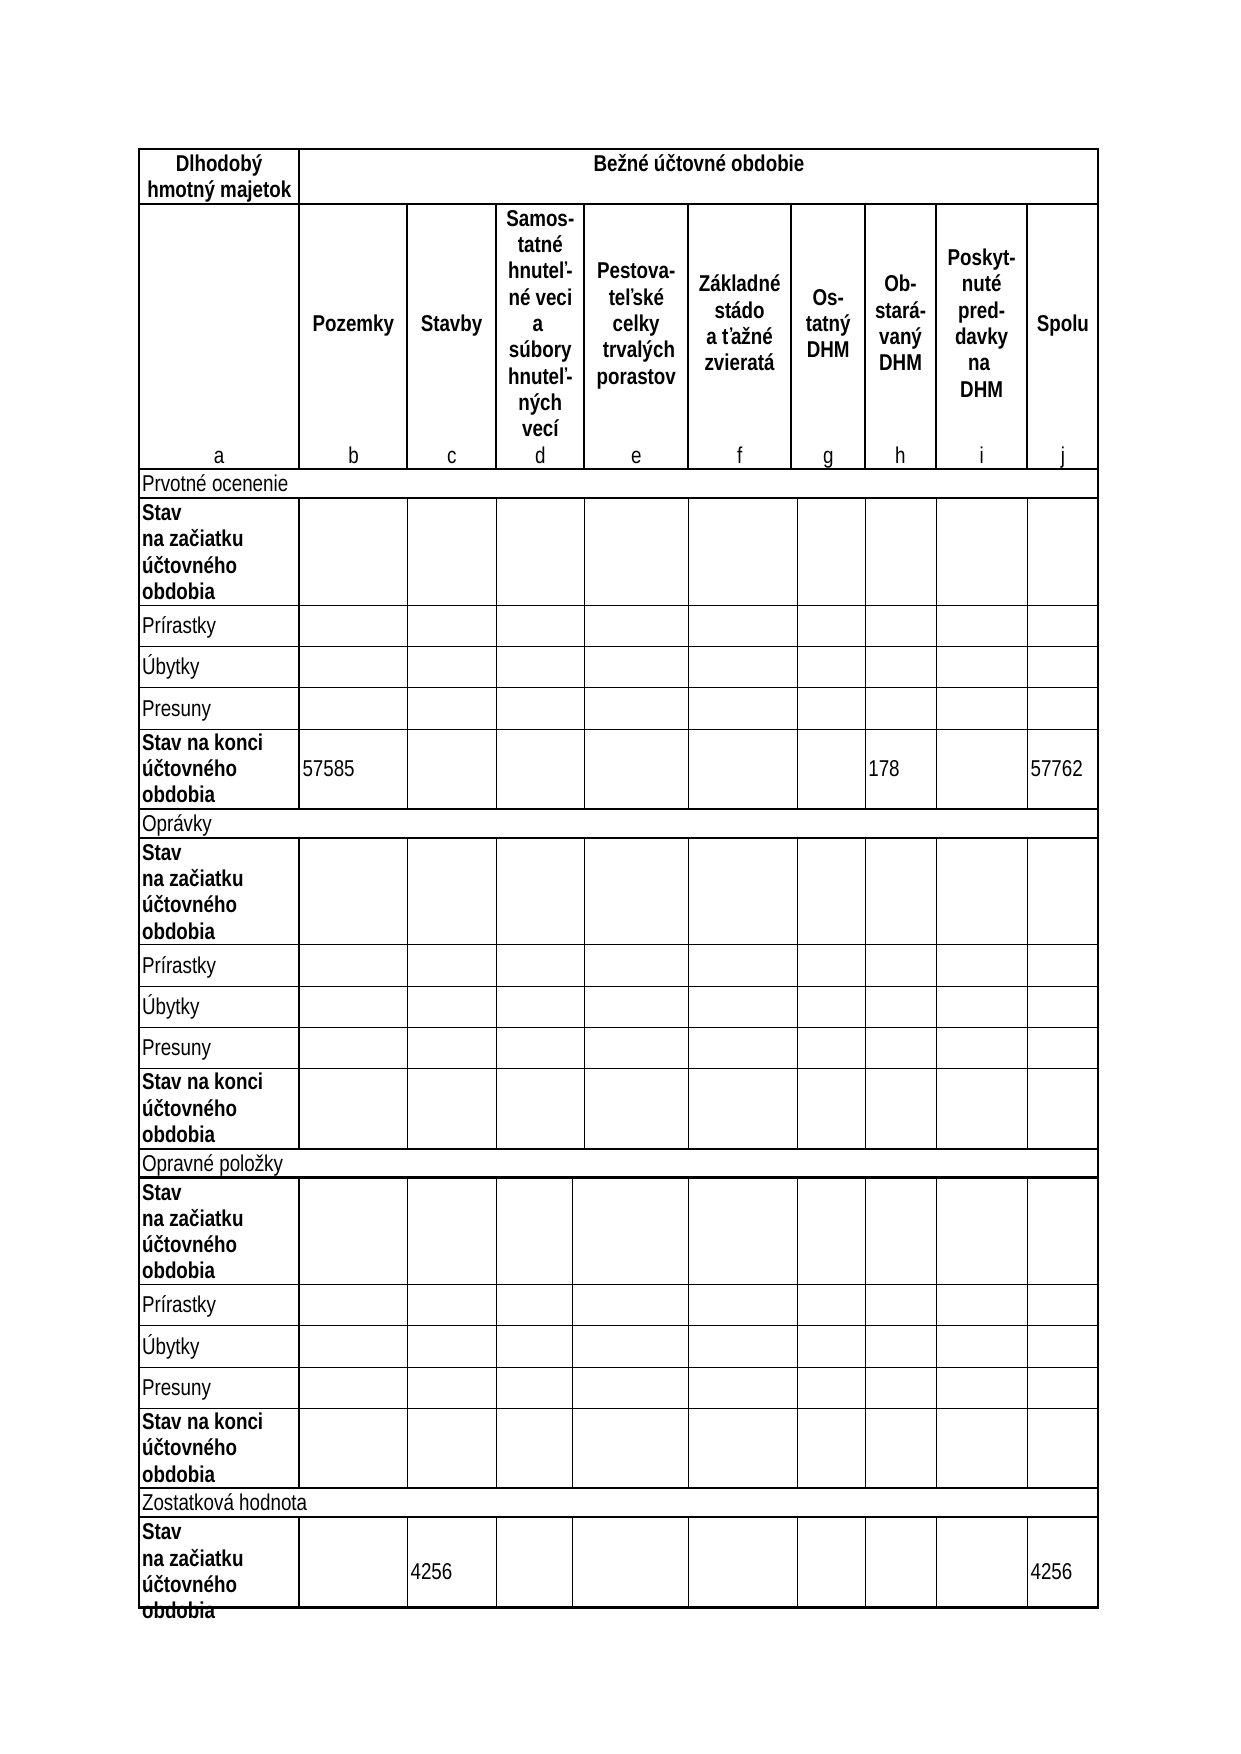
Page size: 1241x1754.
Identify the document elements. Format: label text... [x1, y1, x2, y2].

table_cell Prírastky [140, 945, 298, 986]
table_cell Oprávky [140, 810, 1097, 837]
table_cell [300, 647, 407, 687]
table_cell Stav na konci účtovného obdobia [140, 1409, 298, 1487]
table_cell [866, 1409, 936, 1487]
table_cell [408, 606, 496, 646]
table_cell [866, 987, 936, 1027]
table_cell [798, 606, 865, 646]
table_cell [866, 945, 936, 986]
table_cell Stav na začiatku účtovného obdobia [140, 1518, 298, 1606]
table_cell [497, 1518, 572, 1606]
table_cell [408, 1179, 496, 1284]
table_cell Stav na začiatku účtovného obdobia [140, 499, 298, 604]
table_cell [408, 1069, 496, 1147]
table_cell [573, 1518, 688, 1606]
table_cell [573, 1179, 688, 1284]
table_cell [866, 606, 936, 646]
table_cell [1028, 1285, 1097, 1325]
table_cell [689, 1326, 797, 1367]
table_cell [689, 1409, 797, 1487]
table_cell Pozemky [300, 205, 406, 442]
table_cell [408, 1409, 496, 1487]
table_cell [408, 987, 496, 1027]
table_cell 57585 [300, 730, 407, 808]
table_cell [585, 1069, 688, 1147]
table_cell [300, 1518, 407, 1606]
table_cell [408, 688, 496, 728]
table_cell [1028, 688, 1097, 728]
table_cell [798, 1368, 865, 1408]
table_cell [937, 730, 1027, 808]
table_cell Základné stádo a ťažné zvieratá [689, 205, 790, 442]
table_cell [798, 647, 865, 687]
table_cell [689, 647, 797, 687]
table_cell [689, 987, 797, 1027]
table_cell [866, 499, 936, 604]
table_cell [937, 1285, 1027, 1325]
table_cell [798, 499, 865, 604]
table_cell [689, 839, 797, 944]
table_cell [689, 1285, 797, 1325]
table_cell [300, 688, 407, 728]
table_cell [408, 1326, 496, 1367]
table_cell [937, 688, 1027, 728]
table_cell 178 [866, 730, 936, 808]
table_cell [1028, 839, 1097, 944]
table_header Bežné účtovné obdobie [300, 150, 1097, 202]
table_cell [937, 1179, 1027, 1284]
table_cell [689, 688, 797, 728]
table_cell [937, 839, 1027, 944]
table_cell [300, 1179, 407, 1284]
table_cell 4256 [1028, 1518, 1097, 1606]
table_cell [798, 945, 865, 986]
table_cell [497, 945, 584, 986]
table_cell [1028, 499, 1097, 604]
table_cell [798, 839, 865, 944]
table_cell [497, 499, 584, 604]
table_cell [1028, 1069, 1097, 1147]
table_cell [573, 1368, 688, 1408]
table_cell i [937, 442, 1026, 468]
table_cell Presuny [140, 1368, 298, 1408]
table_cell [573, 1409, 688, 1487]
table_cell [585, 647, 688, 687]
table_cell [585, 1028, 688, 1068]
table_cell Stav na začiatku účtovného obdobia [140, 1179, 298, 1284]
table_cell d [497, 442, 583, 468]
table_cell [937, 987, 1027, 1027]
table_cell [1028, 606, 1097, 646]
table_cell a [140, 442, 298, 468]
table_cell [497, 839, 584, 944]
table_cell Stav na konci účtovného obdobia [140, 730, 298, 808]
table_cell [497, 1368, 572, 1408]
table_cell [573, 1326, 688, 1367]
table_cell Úbytky [140, 987, 298, 1027]
table_header Dlhodobý hmotný majetok [140, 150, 298, 202]
table_cell [573, 1285, 688, 1325]
table_cell [497, 1285, 572, 1325]
table_cell [497, 647, 584, 687]
table_cell [866, 1179, 936, 1284]
table_cell [798, 1326, 865, 1367]
table_cell [798, 1285, 865, 1325]
table_cell Presuny [140, 1028, 298, 1068]
table_cell [798, 1069, 865, 1147]
table_cell Prírastky [140, 1285, 298, 1325]
table_cell b [300, 442, 406, 468]
table_cell [408, 1368, 496, 1408]
table_cell Zostatková hodnota [140, 1489, 1097, 1516]
table_cell [866, 839, 936, 944]
table_cell [585, 730, 688, 808]
table_cell [300, 1326, 407, 1367]
table_cell [937, 1409, 1027, 1487]
table_cell Pestova-teľské celky trvalých porastov [585, 205, 687, 442]
table_cell Úbytky [140, 1326, 298, 1367]
table_cell [497, 1028, 584, 1068]
table_cell [798, 1409, 865, 1487]
table_cell [689, 499, 797, 604]
table_cell [866, 647, 936, 687]
table_cell [497, 987, 584, 1027]
table_cell [937, 647, 1027, 687]
table_cell 4256 [408, 1518, 496, 1606]
table_cell [408, 499, 496, 604]
table_cell [798, 1179, 865, 1284]
table_cell [1028, 987, 1097, 1027]
table_cell Úbytky [140, 647, 298, 687]
table_cell [585, 499, 688, 604]
table_cell [689, 1028, 797, 1068]
table_cell [1028, 647, 1097, 687]
table_cell [300, 1409, 407, 1487]
table_cell [140, 205, 298, 442]
table_cell [937, 1028, 1027, 1068]
table_cell Spolu [1028, 205, 1097, 442]
table_cell e [585, 442, 687, 468]
table_cell Ob-stará-vaný DHM [866, 205, 935, 442]
table_cell Stav na konci účtovného obdobia [140, 1069, 298, 1147]
table_cell [798, 688, 865, 728]
table_cell Stav na začiatku účtovného obdobia [140, 839, 298, 944]
table_cell Stavby [408, 205, 495, 442]
table_cell [937, 1518, 1027, 1606]
table_cell 57762 [1028, 730, 1097, 808]
table_cell [497, 1179, 572, 1284]
table_cell [689, 945, 797, 986]
table_cell [408, 730, 496, 808]
table_cell j [1028, 442, 1097, 468]
table_cell [689, 606, 797, 646]
table_cell Prírastky [140, 606, 298, 646]
table_cell h [866, 442, 935, 468]
table_cell [866, 1028, 936, 1068]
table_cell [866, 1326, 936, 1367]
table_cell Presuny [140, 688, 298, 728]
table_cell [689, 730, 797, 808]
table_cell [937, 945, 1027, 986]
table_cell [1028, 1326, 1097, 1367]
table_cell [798, 1518, 865, 1606]
table_cell [866, 1518, 936, 1606]
table_cell f [689, 442, 790, 468]
table_cell [1028, 945, 1097, 986]
table_cell [798, 987, 865, 1027]
table_cell [866, 1285, 936, 1325]
table_cell c [408, 442, 495, 468]
table_cell [585, 688, 688, 728]
table_cell [585, 839, 688, 944]
table_cell [497, 1409, 572, 1487]
table_cell [1028, 1179, 1097, 1284]
table_cell [585, 987, 688, 1027]
table_cell [300, 1368, 407, 1408]
table_cell [408, 1285, 496, 1325]
table_cell g [792, 442, 864, 468]
table_cell [798, 1028, 865, 1068]
table_cell [1028, 1368, 1097, 1408]
table_cell [497, 1326, 572, 1367]
table_cell [300, 839, 407, 944]
table_cell [689, 1179, 797, 1284]
table_cell [585, 606, 688, 646]
table_cell Os-tatný DHM [792, 205, 864, 442]
table_cell [408, 945, 496, 986]
table_cell [300, 945, 407, 986]
table_cell [300, 606, 407, 646]
table_cell [798, 730, 865, 808]
table_cell [300, 987, 407, 1027]
table_cell [408, 839, 496, 944]
table_cell [300, 499, 407, 604]
table_cell [497, 1069, 584, 1147]
table_cell [866, 1069, 936, 1147]
table_cell Opravné položky [140, 1150, 1097, 1176]
table_cell [937, 606, 1027, 646]
table_cell [300, 1285, 407, 1325]
table_cell [866, 1368, 936, 1408]
table_cell [1028, 1028, 1097, 1068]
table_cell [497, 606, 584, 646]
table_cell [937, 1368, 1027, 1408]
table_cell [866, 688, 936, 728]
table_cell [408, 1028, 496, 1068]
table_cell [585, 945, 688, 986]
table_cell [1028, 1409, 1097, 1487]
table_cell [689, 1368, 797, 1408]
table_cell [689, 1069, 797, 1147]
table_cell Prvotné ocenenie [140, 470, 1097, 497]
table_cell [937, 499, 1027, 604]
table_cell [497, 688, 584, 728]
table_cell [408, 647, 496, 687]
table_cell [937, 1069, 1027, 1147]
table_cell Poskyt-nuté pred-davky na DHM [937, 205, 1026, 442]
table_cell [937, 1326, 1027, 1367]
table_cell [497, 730, 584, 808]
table_cell [689, 1518, 797, 1606]
table_cell Samos-tatné hnuteľ-né veci a súbory hnuteľ-ných vecí [497, 205, 583, 442]
table_cell [300, 1069, 407, 1147]
table_cell [300, 1028, 407, 1068]
